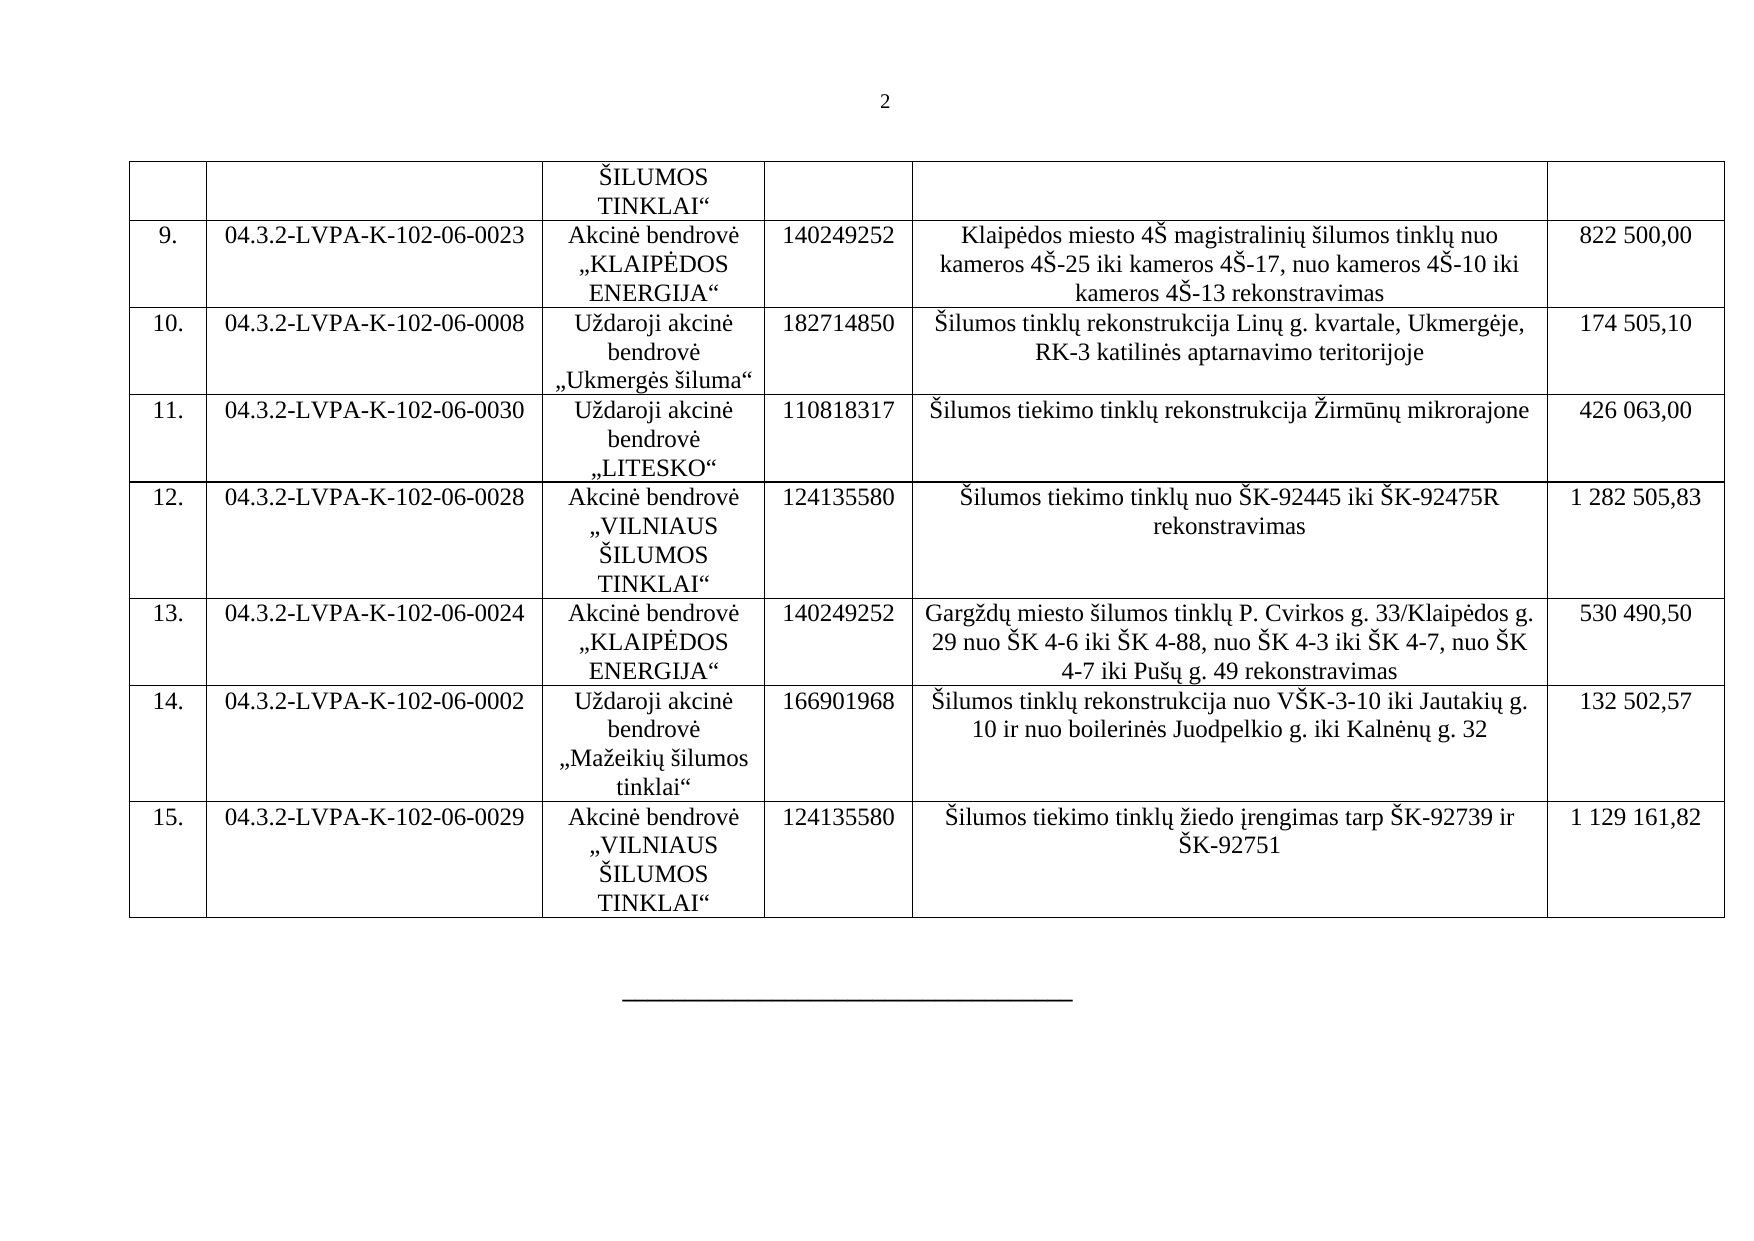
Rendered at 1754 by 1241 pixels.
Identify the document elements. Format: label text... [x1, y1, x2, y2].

table_cell 140249252 [765, 599, 912, 685]
table_cell Akcinė bendrovė „VILNIAUS ŠILUMOS TINKLAI“ [543, 802, 764, 917]
table_cell 10. [130, 308, 206, 394]
table_cell [207, 162, 542, 219]
table_cell Šilumos tiekimo tinklų žiedo įrengimas tarp ŠK-92739 ir ŠK-92751 [913, 802, 1547, 917]
text ____________________________________ [118, 975, 1577, 1004]
table_cell 9. [130, 221, 206, 307]
table_cell [1548, 162, 1724, 219]
table_cell 166901968 [765, 686, 912, 801]
table_cell 14. [130, 686, 206, 801]
table_cell 1 282 505,83 [1548, 483, 1724, 597]
table_cell Akcinė bendrovė „VILNIAUS ŠILUMOS TINKLAI“ [543, 483, 764, 597]
table_cell 04.3.2-LVPA-K-102-06-0024 [207, 599, 542, 685]
table_cell Šilumos tiekimo tinklų nuo ŠK-92445 iki ŠK-92475R rekonstravimas [913, 483, 1547, 597]
table_cell [130, 162, 206, 219]
table_cell 1 129 161,82 [1548, 802, 1724, 917]
table_cell 13. [130, 599, 206, 685]
table_cell 822 500,00 [1548, 221, 1724, 307]
table_cell Klaipėdos miesto 4Š magistralinių šilumos tinklų nuo kameros 4Š-25 iki kameros 4Š-17, nuo kameros 4Š-10 iki kameros 4Š-13 rekonstravimas [913, 221, 1547, 307]
table_cell 174 505,10 [1548, 308, 1724, 394]
table_cell 124135580 [765, 483, 912, 597]
table_cell Šilumos tiekimo tinklų rekonstrukcija Žirmūnų mikrorajone [913, 395, 1547, 481]
table_cell 124135580 [765, 802, 912, 917]
table_cell 426 063,00 [1548, 395, 1724, 481]
table_cell Šilumos tinklų rekonstrukcija Linų g. kvartale, Ukmergėje, RK-3 katilinės aptarnavimo teritorijoje [913, 308, 1547, 394]
table_cell Akcinė bendrovė „KLAIPĖDOS ENERGIJA“ [543, 221, 764, 307]
table_cell Uždaroji akcinė bendrovė „Ukmergės šiluma“ [543, 308, 764, 394]
table_cell ŠILUMOS TINKLAI“ [543, 162, 764, 219]
table_cell Uždaroji akcinė bendrovė „Mažeikių šilumos tinklai“ [543, 686, 764, 801]
table_cell Šilumos tinklų rekonstrukcija nuo VŠK-3-10 iki Jautakių g. 10 ir nuo boilerinės Juodpelkio g. iki Kalnėnų g. 32 [913, 686, 1547, 801]
table_cell 132 502,57 [1548, 686, 1724, 801]
table_cell Uždaroji akcinė bendrovė „LITESKO“ [543, 395, 764, 481]
table_cell 140249252 [765, 221, 912, 307]
table_cell 530 490,50 [1548, 599, 1724, 685]
table_cell 110818317 [765, 395, 912, 481]
table_cell [765, 162, 912, 219]
table_cell 11. [130, 395, 206, 481]
table_cell [913, 162, 1547, 219]
table_cell 04.3.2-LVPA-K-102-06-0008 [207, 308, 542, 394]
table_cell 04.3.2-LVPA-K-102-06-0023 [207, 221, 542, 307]
table_cell Gargždų miesto šilumos tinklų P. Cvirkos g. 33/Klaipėdos g. 29 nuo ŠK 4-6 iki ŠK 4-88, nuo ŠK 4-3 iki ŠK 4-7, nuo ŠK 4-7 iki Pušų g. 49 rekonstravimas [913, 599, 1547, 685]
table_cell 182714850 [765, 308, 912, 394]
table_cell 15. [130, 802, 206, 917]
table_cell 04.3.2-LVPA-K-102-06-0029 [207, 802, 542, 917]
table_cell 04.3.2-LVPA-K-102-06-0028 [207, 483, 542, 597]
table_cell 12. [130, 483, 206, 597]
table_cell 04.3.2-LVPA-K-102-06-0002 [207, 686, 542, 801]
table_cell 04.3.2-LVPA-K-102-06-0030 [207, 395, 542, 481]
table_cell Akcinė bendrovė „KLAIPĖDOS ENERGIJA“ [543, 599, 764, 685]
